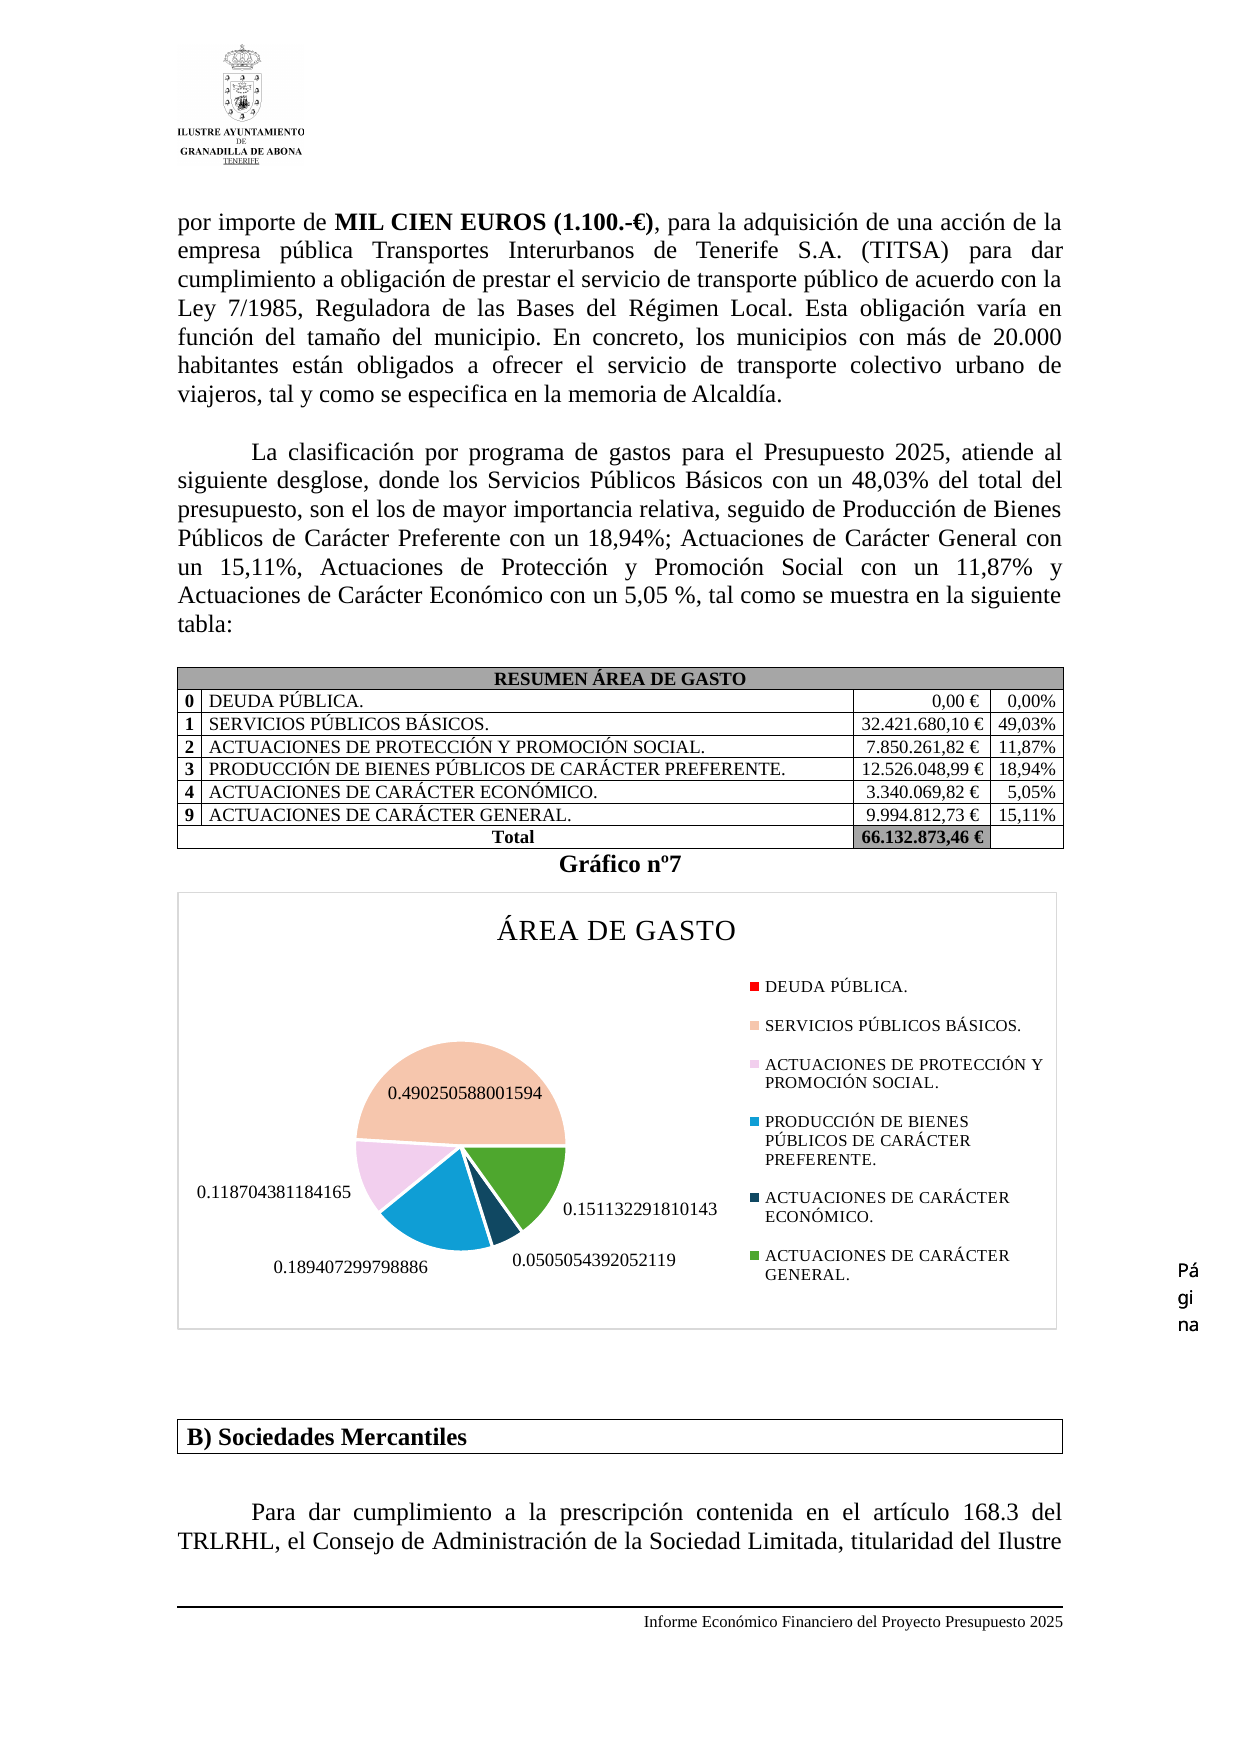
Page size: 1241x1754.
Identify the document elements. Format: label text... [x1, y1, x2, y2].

table_cell 2 [178, 736, 201, 757]
table_cell 4 [178, 781, 201, 802]
table_cell DEUDA PÚBLICA. [202, 690, 853, 712]
table_cell 11,87% [991, 736, 1063, 757]
table_cell 0 [178, 690, 201, 712]
table_cell 18,94% [991, 758, 1063, 780]
table_cell 0,00% [991, 690, 1063, 712]
table_cell 3 [178, 758, 201, 780]
text por importe de MIL CIEN EUROS (1.100.-€), para la adquisición de una acción de la empresa pública Transportes Interurbanos de Tenerife S.A. (TITSA) para dar cumplimiento a obligación de prestar el servicio de transporte público de acuerdo con la Ley 7/1985, Reguladora de las Bases del Régimen Local. Esta obligación varía en función del tamaño del municipio. En concreto, los municipios con más de 20.000 habitantes están obligados a ofrecer el servicio de transporte colectivo urbano de viajeros, tal y como se especifica en la memoria de Alcaldía. [177, 207, 1063, 408]
table_cell 3.340.069,82 € [854, 781, 990, 802]
table_cell ACTUACIONES DE CARÁCTER ECONÓMICO. [202, 781, 853, 802]
table_cell [991, 826, 1063, 848]
table_cell SERVICIOS PÚBLICOS BÁSICOS. [202, 713, 853, 734]
table_cell 9 [178, 804, 201, 825]
table_cell ACTUACIONES DE CARÁCTER GENERAL. [202, 804, 853, 825]
table_cell ACTUACIONES DE PROTECCIÓN Y PROMOCIÓN SOCIAL. [202, 736, 853, 757]
table_cell 1 [178, 713, 201, 734]
text B) Sociedades Mercantiles [178, 1420, 1062, 1453]
table_cell 12.526.048,99 € [854, 758, 990, 780]
table_cell PRODUCCIÓN DE BIENES PÚBLICOS DE CARÁCTER PREFERENTE. [202, 758, 853, 780]
table_cell 66.132.873,46 € [854, 826, 990, 848]
table_cell 9.994.812,73 € [854, 804, 990, 825]
table_cell 49,03% [991, 713, 1063, 734]
text La clasificación por programa de gastos para el Presupuesto 2025, atiende al siguiente desglose, donde los Servicios Públicos Básicos con un 48,03% del total del presupuesto, son el los de mayor importancia relativa, seguido de Producción de Bienes Públicos de Carácter Preferente con un 18,94%; Actuaciones de Carácter General con un 15,11%, Actuaciones de Protección y Promoción Social con un 11,87% y Actuaciones de Carácter Económico con un 5,05 %, tal como se muestra en la siguiente tabla: [177, 437, 1063, 638]
table_header RESUMEN ÁREA DE GASTO [178, 668, 1063, 689]
table_cell 5,05% [991, 781, 1063, 802]
table_cell 7.850.261,82 € [854, 736, 990, 757]
text Gráfico nº7 [177, 849, 1063, 877]
table_cell 32.421.680,10 € [854, 713, 990, 734]
text Para dar cumplimiento a la prescripción contenida en el artículo 168.3 del TRLRHL, el Consejo de Administración de la Sociedad Limitada, titularidad del Ilustre [177, 1497, 1063, 1554]
table_cell 0,00 € [854, 690, 990, 712]
table_cell 15,11% [991, 804, 1063, 825]
table_cell Total [178, 826, 853, 848]
